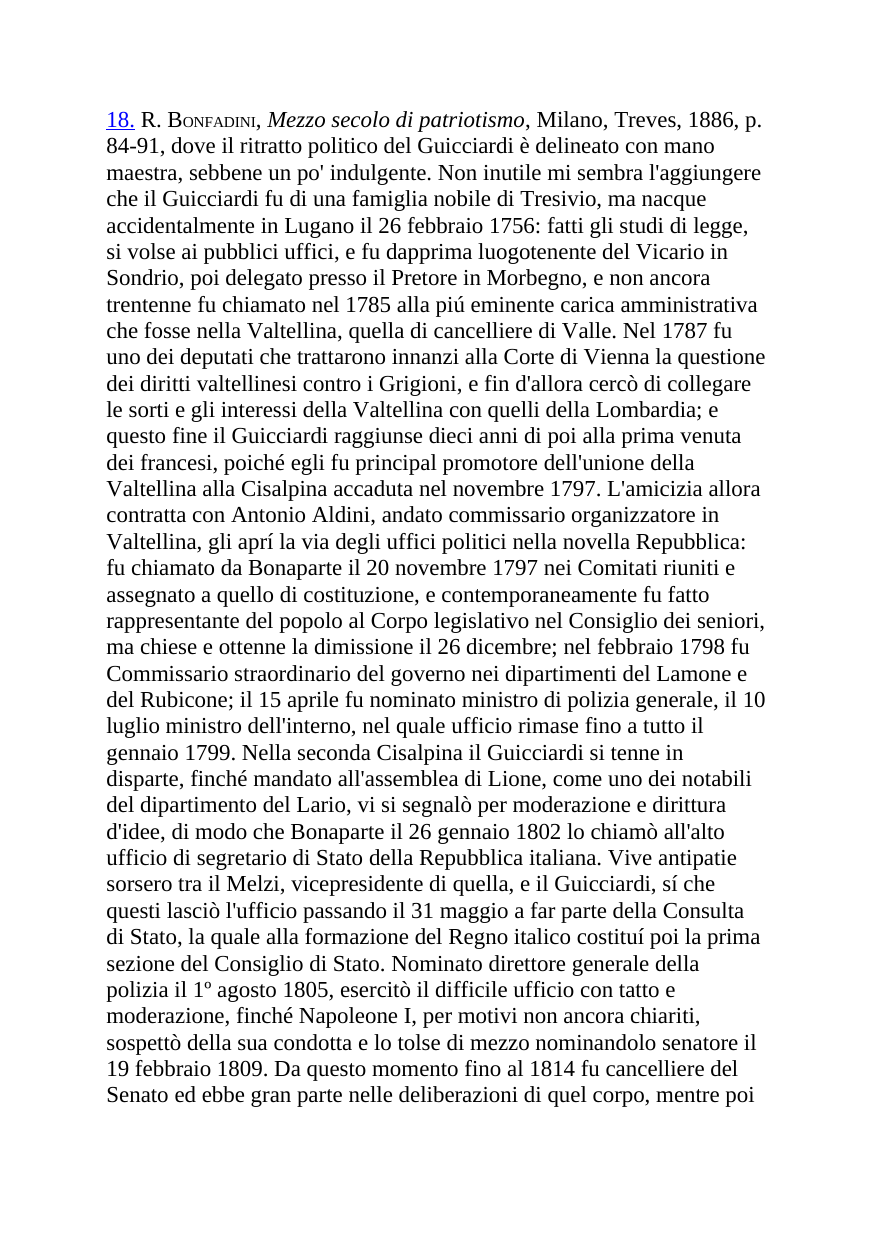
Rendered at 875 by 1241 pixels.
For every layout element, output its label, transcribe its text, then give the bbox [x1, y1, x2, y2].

text 18. R. Bonfadini, Mezzo secolo di patriotismo, Milano, Treves, 1886, p. 84-91, dove il ritratto politico del Guicciardi è delineato con mano maestra, sebbene un po' indulgente. Non inutile mi sembra l'aggiungere che il Guicciardi fu di una famiglia nobile di Tresivio, ma nacque accidentalmente in Lugano il 26 febbraio 1756: fatti gli studi di legge, si volse ai pubblici uffici, e fu dapprima luogotenente del Vicario in Sondrio, poi delegato presso il Pretore in Morbegno, e non ancora trentenne fu chiamato nel 1785 alla piú eminente carica amministrativa che fosse nella Valtellina, quella di cancelliere di Valle. Nel 1787 fu uno dei deputati che trattarono innanzi alla Corte di Vienna la questione dei diritti valtellinesi contro i Grigioni, e fin d'allora cercò di collegare le sorti e gli interessi della Valtellina con quelli della Lombardia; e questo fine il Guicciardi raggiunse dieci anni di poi alla prima venuta dei francesi, poiché egli fu principal promotore dell'unione della Valtellina alla Cisalpina accaduta nel novembre 1797. L'amicizia allora contratta con Antonio Aldini, andato commissario organizzatore in Valtellina, gli aprí la via degli uffici politici nella novella Repubblica: fu chiamato da Bonaparte il 20 novembre 1797 nei Comitati riuniti e assegnato a quello di costituzione, e contemporaneamente fu fatto rappresentante del popolo al Corpo legislativo nel Consiglio dei seniori, ma chiese e ottenne la dimissione il 26 dicembre; nel febbraio 1798 fu Commissario straordinario del governo nei dipartimenti del Lamone e del Rubicone; il 15 aprile fu nominato ministro di polizia generale, il 10 luglio ministro dell'interno, nel quale ufficio rimase fino a tutto il gennaio 1799. Nella seconda Cisalpina il Guicciardi si tenne in disparte, finché mandato all'assemblea di Lione, come uno dei notabili del dipartimento del Lario, vi si segnalò per moderazione e dirittura d'idee, di modo che Bonaparte il 26 gennaio 1802 lo chiamò all'alto ufficio di segretario di Stato della Repubblica italiana. Vive antipatie sorsero tra il Melzi, vicepresidente di quella, e il Guicciardi, sí che questi lasciò l'ufficio passando il 31 maggio a far parte della Consulta di Stato, la quale alla formazione del Regno italico costituí poi la prima sezione del Consiglio di Stato. Nominato direttore generale della polizia il 1º agosto 1805, esercitò il difficile ufficio con tatto e moderazione, finché Napoleone I, per motivi non ancora chiariti, sospettò della sua condotta e lo tolse di mezzo nominandolo senatore il 19 febbraio 1809. Da questo momento fino al 1814 fu cancelliere del Senato ed ebbe gran parte nelle deliberazioni di quel corpo, mentre poi [106, 106, 768, 1108]
